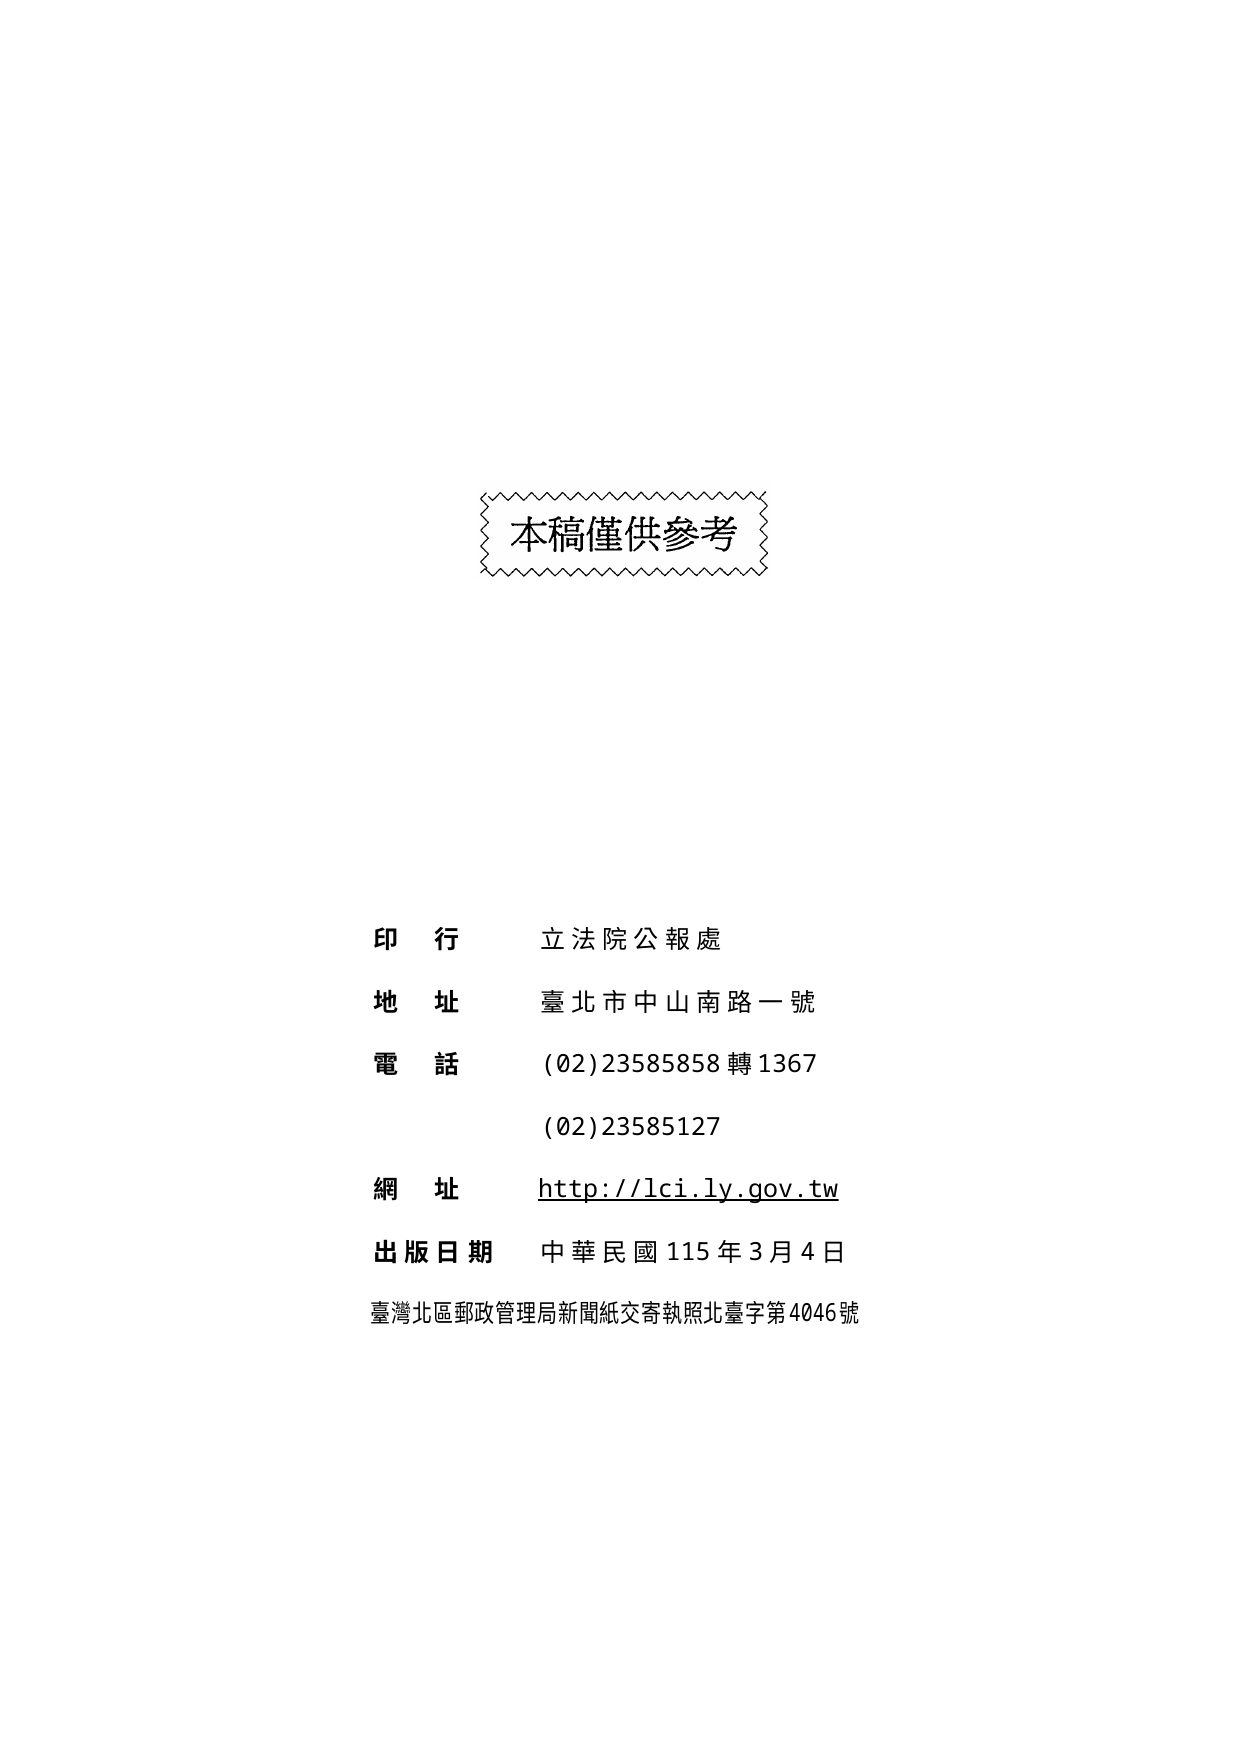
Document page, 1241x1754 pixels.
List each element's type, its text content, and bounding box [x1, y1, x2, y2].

table_header 立法院公報處 [534, 906, 878, 969]
table_cell 地址 [362, 969, 534, 1031]
table_header 印行 [362, 906, 534, 969]
table_cell 臺灣北區郵政管理局新聞紙交寄執照北臺字第4046號 [362, 1281, 878, 1344]
table_cell 網址 [362, 1156, 534, 1219]
table_header [468, 406, 773, 594]
table_cell 出版日期 [362, 1219, 534, 1281]
table_cell http://lci.ly.gov.tw [534, 1156, 878, 1219]
table_cell 中華民國115年3月4日 [534, 1219, 878, 1281]
table_cell 電話 [362, 1031, 534, 1156]
table_cell 臺北市中山南路一號 [534, 969, 878, 1031]
table_cell (02)23585858轉1367 (02)23585127 [534, 1031, 878, 1156]
